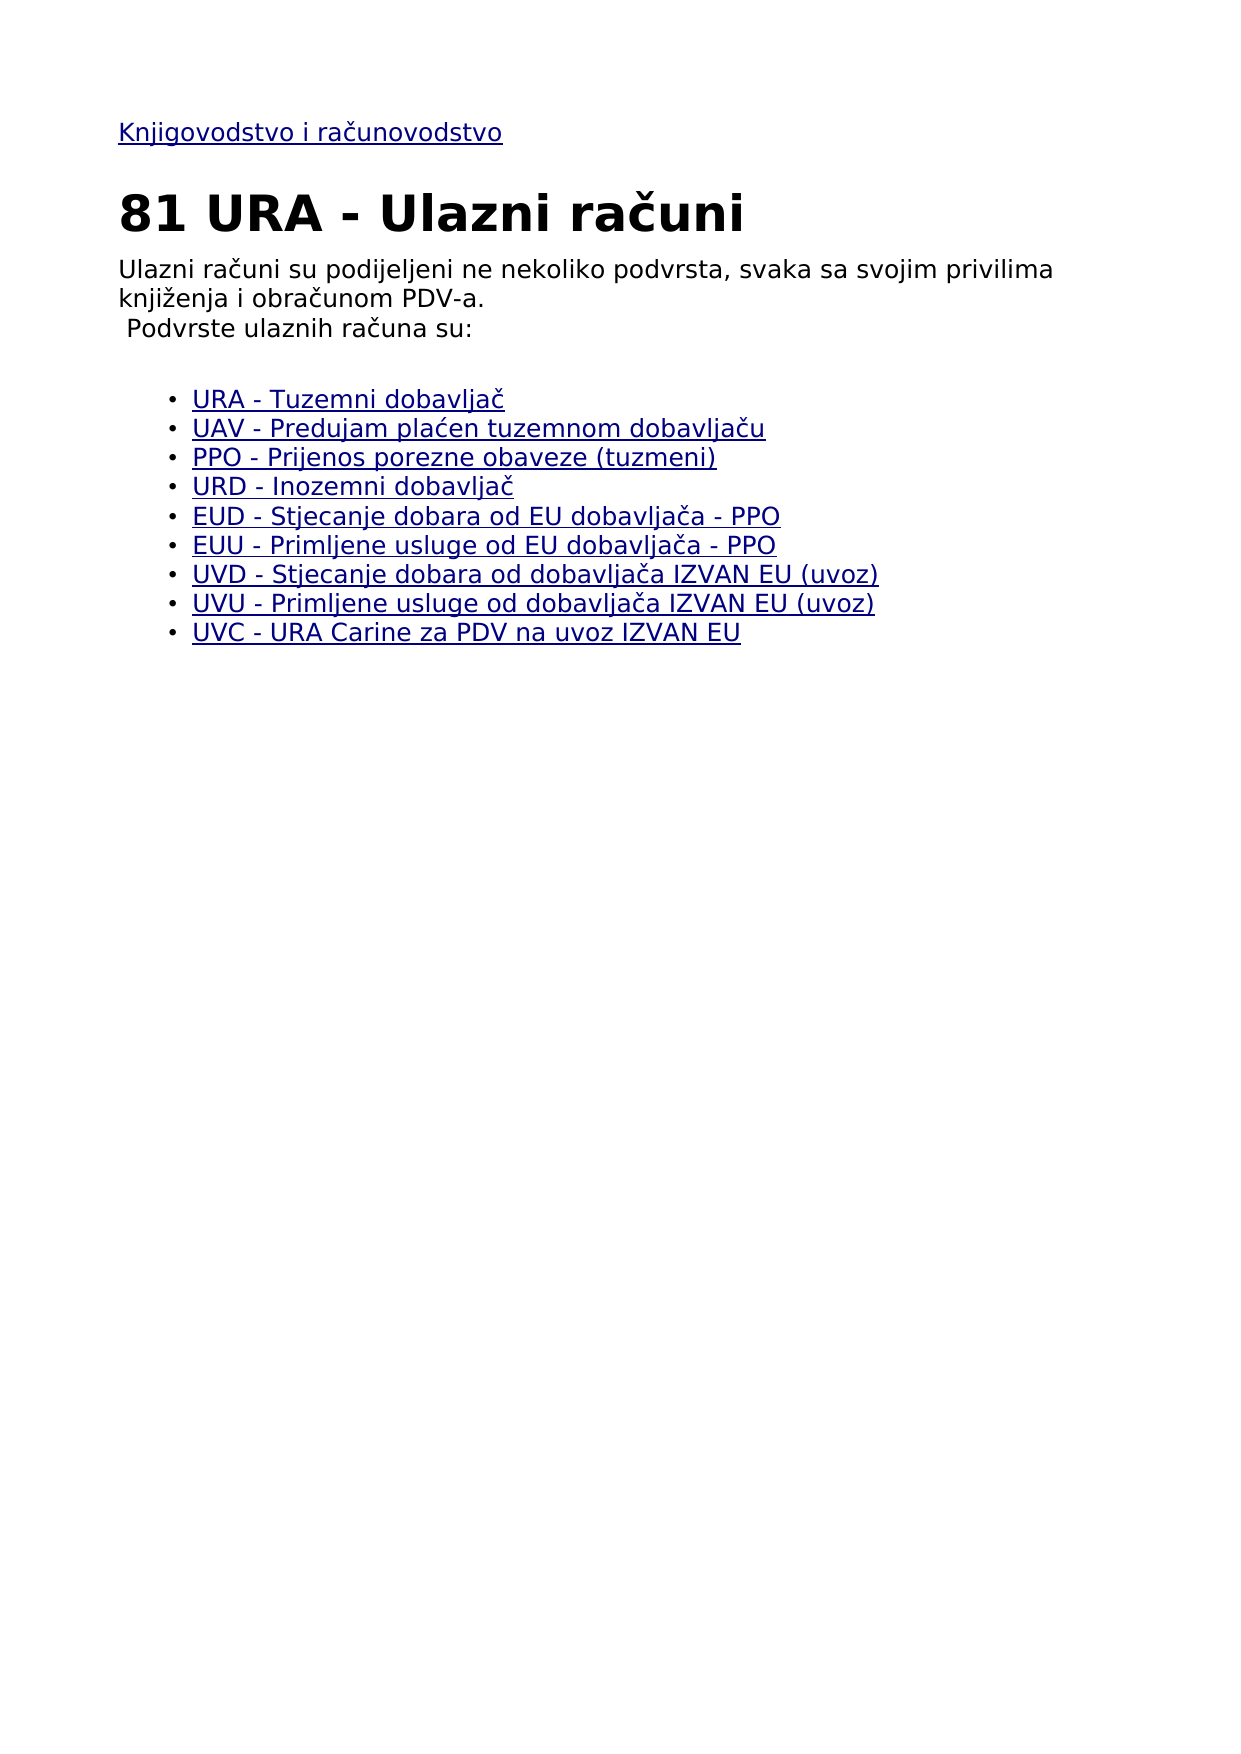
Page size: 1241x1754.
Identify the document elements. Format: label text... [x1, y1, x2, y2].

list EUD - Stjecanje dobara od EU dobavljača - PPO [177, 502, 1122, 531]
list URA - Tuzemni dobavljač [177, 385, 1122, 414]
text Knjigovodstvo i računovodstvo [118, 118, 1122, 147]
list PPO - Prijenos porezne obaveze (tuzmeni) [177, 443, 1122, 472]
text Ulazni računi su podijeljeni ne nekoliko podvrsta, svaka sa svojim privilima knjiženja i obračunom PDV-a. Podvrste ulaznih računa su: [118, 256, 1122, 343]
list EUU - Primljene usluge od EU dobavljača - PPO [177, 531, 1122, 560]
list UVU - Primljene usluge od dobavljača IZVAN EU (uvoz) [177, 589, 1122, 618]
subtitle 81 URA - Ulazni računi [118, 185, 1122, 243]
list URD - Inozemni dobavljač [177, 472, 1122, 502]
list UVD - Stjecanje dobara od dobavljača IZVAN EU (uvoz) [177, 560, 1122, 589]
list UVC - URA Carine za PDV na uvoz IZVAN EU [177, 618, 1122, 647]
list UAV - Predujam plaćen tuzemnom dobavljaču [177, 414, 1122, 443]
